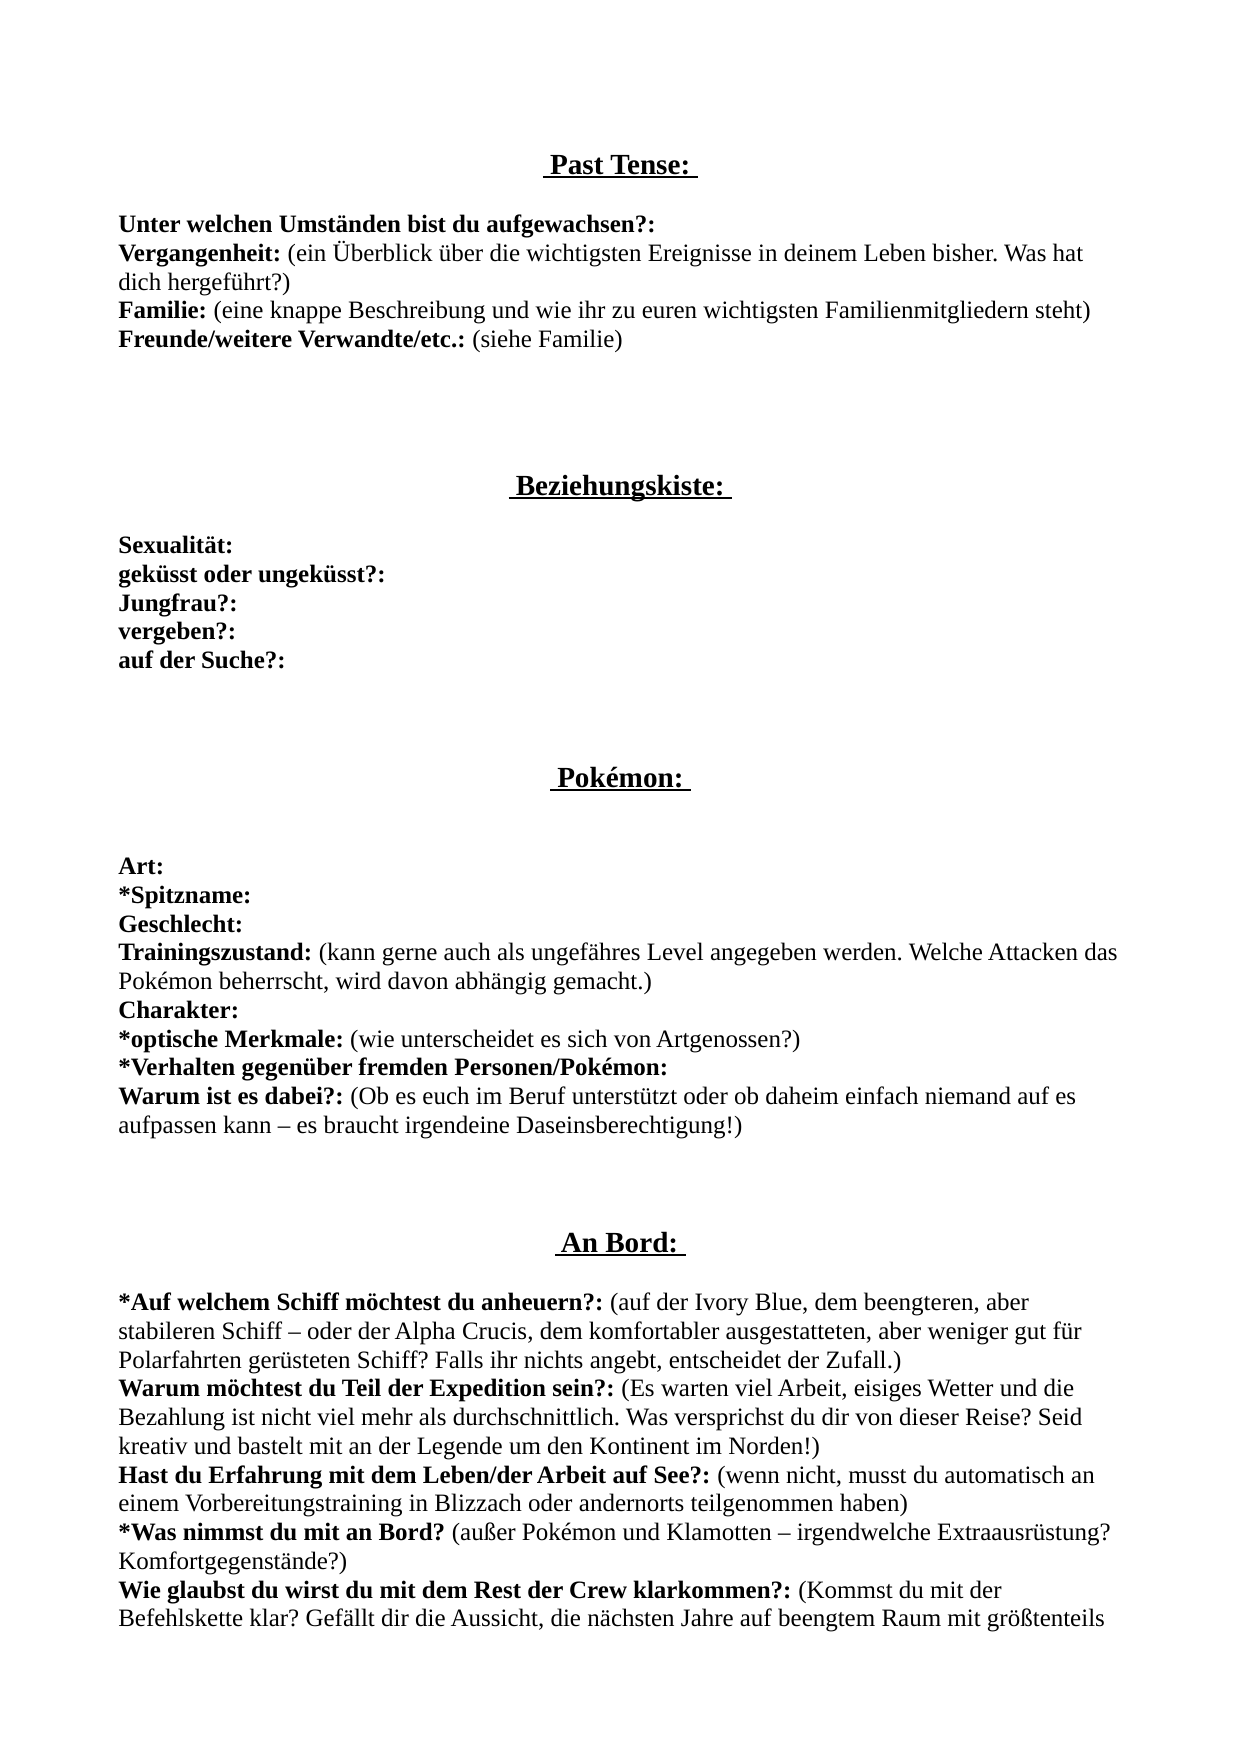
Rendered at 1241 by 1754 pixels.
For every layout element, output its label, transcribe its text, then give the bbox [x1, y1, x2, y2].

text An Bord: [118, 1225, 1122, 1258]
text Hast du Erfahrung mit dem Leben/der Arbeit auf See?: (wenn nicht, musst du automatisch an einem Vorbereitungstraining in Blizzach oder andernorts teilgenommen haben) [118, 1460, 1122, 1517]
text Vergangenheit: (ein Überblick über die wichtigsten Ereignisse in deinem Leben bisher. Was hat dich hergeführt?) [118, 238, 1122, 295]
text Geschlecht: [118, 909, 1122, 937]
text *Was nimmst du mit an Bord? (außer Pokémon und Klamotten – irgendwelche Extraausrüstung? Komfortgegenstände?) [118, 1517, 1122, 1575]
text *Verhalten gegenüber fremden Personen/Pokémon: [118, 1052, 1122, 1081]
text Sexualität: [118, 530, 1122, 559]
text Warum möchtest du Teil der Expedition sein?: (Es warten viel Arbeit, eisiges Wetter und die Bezahlung ist nicht viel mehr als durchschnittlich. Was versprichst du dir von dieser Reise? Seid kreativ und bastelt mit an der Legende um den Kontinent im Norden!) [118, 1373, 1122, 1460]
text *Spitzname: [118, 880, 1122, 909]
text Warum ist es dabei?: (Ob es euch im Beruf unterstützt oder ob daheim einfach niemand auf es aufpassen kann – es braucht irgendeine Daseinsberechtigung!) [118, 1081, 1122, 1139]
text Freunde/weitere Verwandte/etc.: (siehe Familie) [118, 324, 1122, 353]
text Past Tense: [118, 147, 1122, 180]
text Charakter: [118, 995, 1122, 1024]
text *optische Merkmale: (wie unterscheidet es sich von Artgenossen?) [118, 1024, 1122, 1052]
text Art: [118, 851, 1122, 880]
text Familie: (eine knappe Beschreibung und wie ihr zu euren wichtigsten Familienmitgliedern steht) [118, 295, 1122, 324]
text *Auf welchem Schiff möchtest du anheuern?: (auf der Ivory Blue, dem beengteren, aber stabileren Schiff – oder der Alpha Crucis, dem komfortabler ausgestatteten, aber weniger gut für Polarfahrten gerüsteten Schiff? Falls ihr nichts angebt, entscheidet der Zufall.) [118, 1287, 1122, 1373]
text geküsst oder ungeküsst?: [118, 559, 1122, 588]
text Trainingszustand: (kann gerne auch als ungefähres Level angegeben werden. Welche Attacken das Pokémon beherrscht, wird davon abhängig gemacht.) [118, 937, 1122, 995]
text Beziehungskiste: [118, 468, 1122, 501]
text auf der Suche?: [118, 645, 1122, 674]
text vergeben?: [118, 616, 1122, 645]
text Jungfrau?: [118, 588, 1122, 616]
text Pokémon: [118, 760, 1122, 794]
text Wie glaubst du wirst du mit dem Rest der Crew klarkommen?: (Kommst du mit der Befehlskette klar? Gefällt dir die Aussicht, die nächsten Jahre auf beengtem Raum mit größtenteils [118, 1575, 1122, 1632]
text Unter welchen Umständen bist du aufgewachsen?: [118, 209, 1122, 238]
